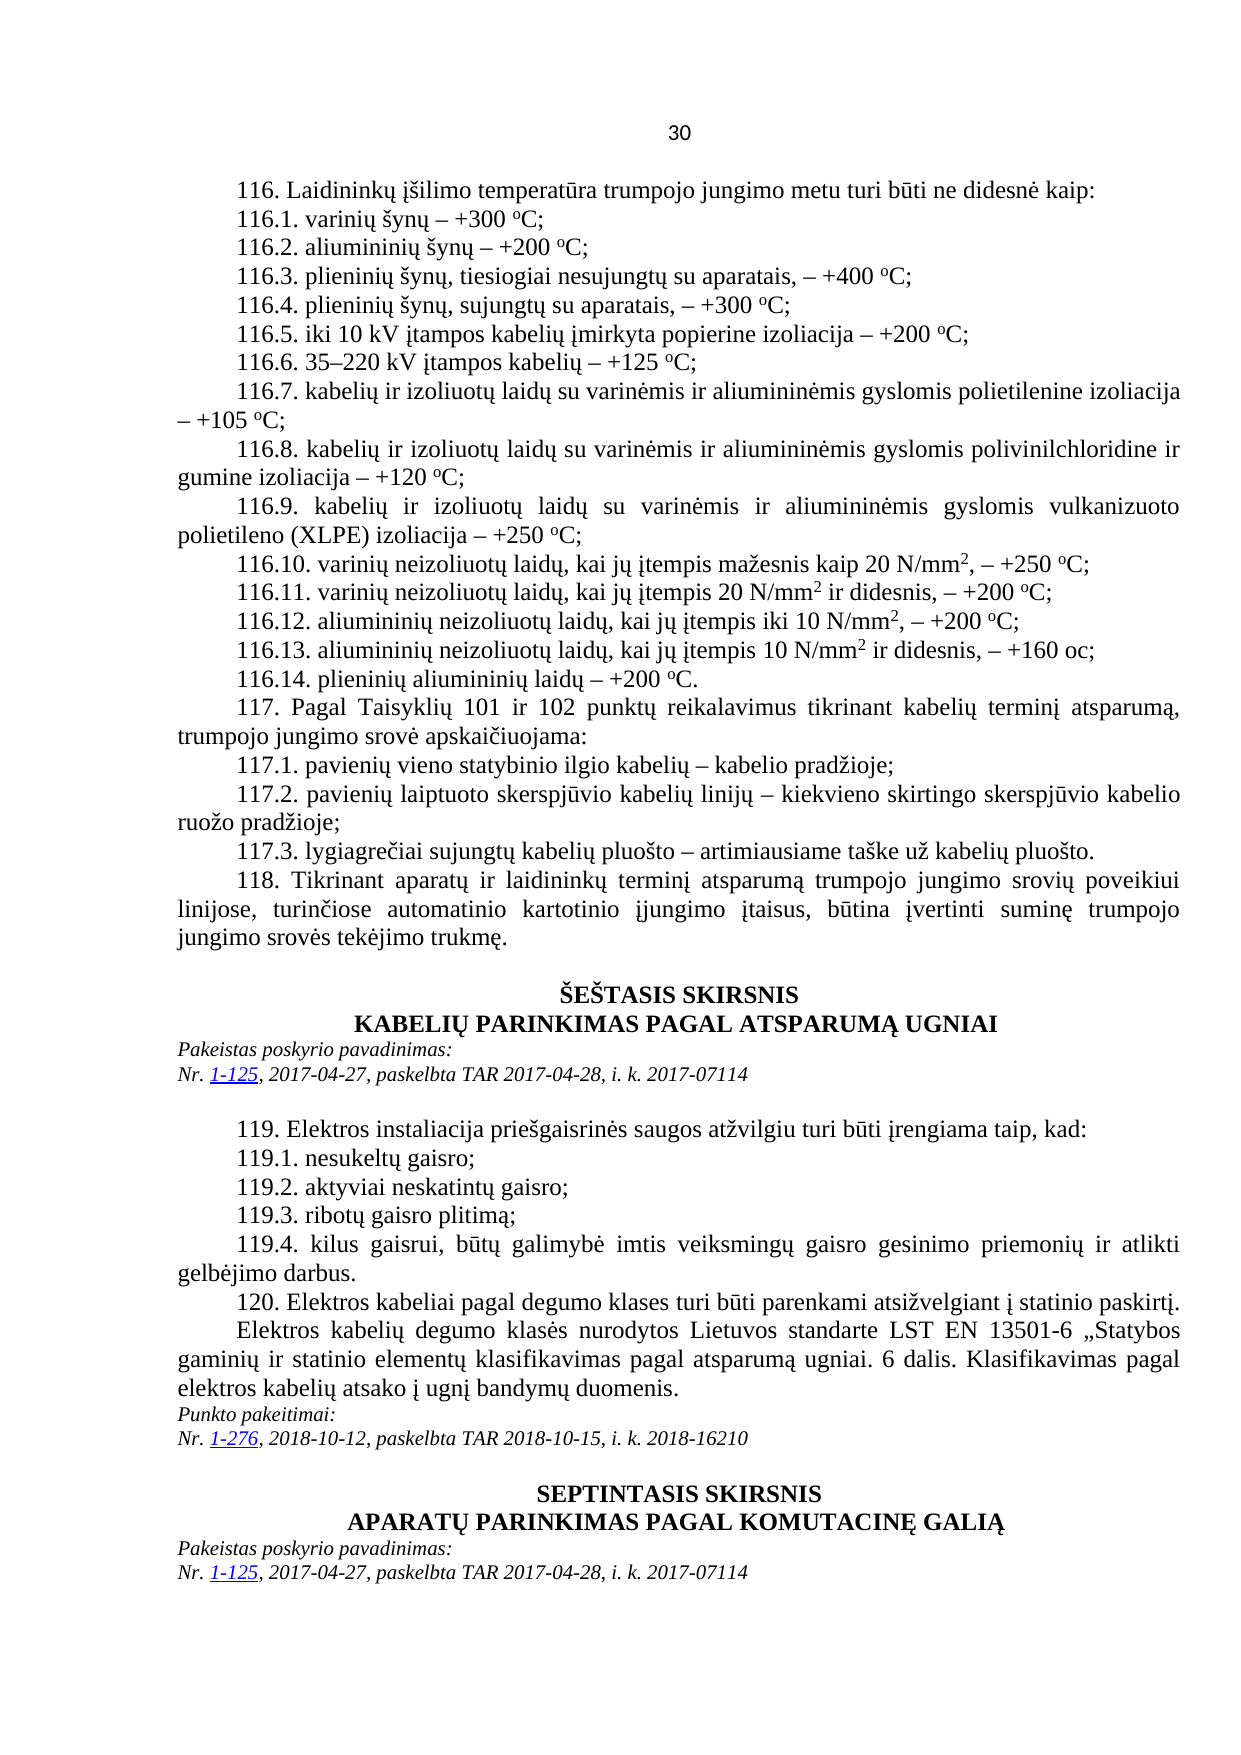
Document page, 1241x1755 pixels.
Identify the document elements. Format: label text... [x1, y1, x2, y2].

text 120. Elektros kabeliai pagal degumo klases turi būti parenkami atsižvelgiant į statinio paskirtį. [177, 1287, 1181, 1316]
text 116.12. aliumininių neizoliuotų laidų, kai jų įtempis iki 10 N/mm2, – +200 oC; [177, 606, 1181, 635]
text 116.8. kabelių ir izoliuotų laidų su varinėmis ir aliumininėmis gyslomis polivinilchloridine ir gumine izoliacija – +120 oC; [177, 434, 1181, 491]
text 116.3. plieninių šynų, tiesiogiai nesujungtų su aparatais, – +400 oC; [177, 261, 1181, 290]
text 116.2. aliumininių šynų – +200 oC; [177, 232, 1181, 261]
text 119.4. kilus gaisrui, būtų galimybė imtis veiksmingų gaisro gesinimo priemonių ir atlikti gelbėjimo darbus. [177, 1229, 1181, 1287]
text 119.3. ribotų gaisro plitimą; [177, 1201, 1181, 1229]
text Elektros kabelių degumo klasės nurodytos Lietuvos standarte LST EN 13501-6 „Statybos gaminių ir statinio elementų klasifikavimas pagal atsparumą ugniai. 6 dalis. Klasifikavimas pagal elektros kabelių atsako į ugnį bandymų duomenis. [177, 1316, 1181, 1402]
text 116.14. plieninių aliumininių laidų – +200 oC. [177, 664, 1181, 692]
text Pakeistas poskyrio pavadinimas: [177, 1536, 1181, 1560]
text SEPTINTASIS SKIRSNIS [177, 1479, 1181, 1507]
text 119.1. nesukeltų gaisro; [177, 1143, 1181, 1172]
text 117. Pagal Taisyklių 101 ir 102 punktų reikalavimus tikrinant kabelių terminį atsparumą, trumpojo jungimo srovė apskaičiuojama: [177, 692, 1181, 750]
text Pakeistas poskyrio pavadinimas: [177, 1037, 1181, 1061]
subtitle KABELIŲ PARINKIMAS PAGAL ATSPARUMĄ UGNIAI [177, 1009, 1181, 1037]
text 116.6. 35–220 kV įtampos kabelių – +125 oC; [177, 347, 1181, 376]
text 119. Elektros instaliacija priešgaisrinės saugos atžvilgiu turi būti įrengiama taip, kad: [177, 1114, 1181, 1143]
text 116. Laidininkų įšilimo temperatūra trumpojo jungimo metu turi būti ne didesnė kaip: [177, 175, 1181, 204]
text 116.10. varinių neizoliuotų laidų, kai jų įtempis mažesnis kaip 20 N/mm2, – +250 oC; [177, 549, 1181, 577]
text 117.2. pavienių laiptuoto skerspjūvio kabelių linijų – kiekvieno skirtingo skerspjūvio kabelio ruožo pradžioje; [177, 779, 1181, 836]
text APARATŲ PARINKIMAS PAGAL KOMUTACINĘ GALIĄ [177, 1507, 1181, 1536]
text 116.11. varinių neizoliuotų laidų, kai jų įtempis 20 N/mm2 ir didesnis, – +200 oC; [177, 577, 1181, 606]
text 116.5. iki 10 kV įtampos kabelių įmirkyta popierine izoliacija – +200 oC; [177, 319, 1181, 347]
subtitle ŠEŠTASIS SKIRSNIS [177, 980, 1181, 1009]
text Nr. 1-276, 2018-10-12, paskelbta TAR 2018-10-15, i. k. 2018-16210 [177, 1426, 1181, 1450]
text 116.13. aliumininių neizoliuotų laidų, kai jų įtempis 10 N/mm2 ir didesnis, – +160 oc; [177, 635, 1181, 664]
text 116.7. kabelių ir izoliuotų laidų su varinėmis ir aliumininėmis gyslomis polietilenine izoliacija – +105 oC; [177, 376, 1181, 434]
text 116.9. kabelių ir izoliuotų laidų su varinėmis ir aliumininėmis gyslomis vulkanizuoto polietileno (XLPE) izoliacija – +250 oC; [177, 491, 1181, 549]
text 118. Tikrinant aparatų ir laidininkų terminį atsparumą trumpojo jungimo srovių poveikiui linijose, turinčiose automatinio kartotinio įjungimo įtaisus, būtina įvertinti suminę trumpojo jungimo srovės tekėjimo trukmę. [177, 865, 1181, 951]
text Nr. 1-125, 2017-04-27, paskelbta TAR 2017-04-28, i. k. 2017-07114 [177, 1061, 1181, 1086]
text Punkto pakeitimai: [177, 1402, 1181, 1426]
text Nr. 1-125, 2017-04-27, paskelbta TAR 2017-04-28, i. k. 2017-07114 [177, 1560, 1181, 1584]
text 117.3. lygiagrečiai sujungtų kabelių pluošto – artimiausiame taške už kabelių pluošto. [177, 836, 1181, 865]
text 119.2. aktyviai neskatintų gaisro; [177, 1172, 1181, 1201]
text 116.1. varinių šynų – +300 oC; [177, 204, 1181, 232]
text 116.4. plieninių šynų, sujungtų su aparatais, – +300 oC; [177, 290, 1181, 319]
text 117.1. pavienių vieno statybinio ilgio kabelių – kabelio pradžioje; [177, 750, 1181, 779]
